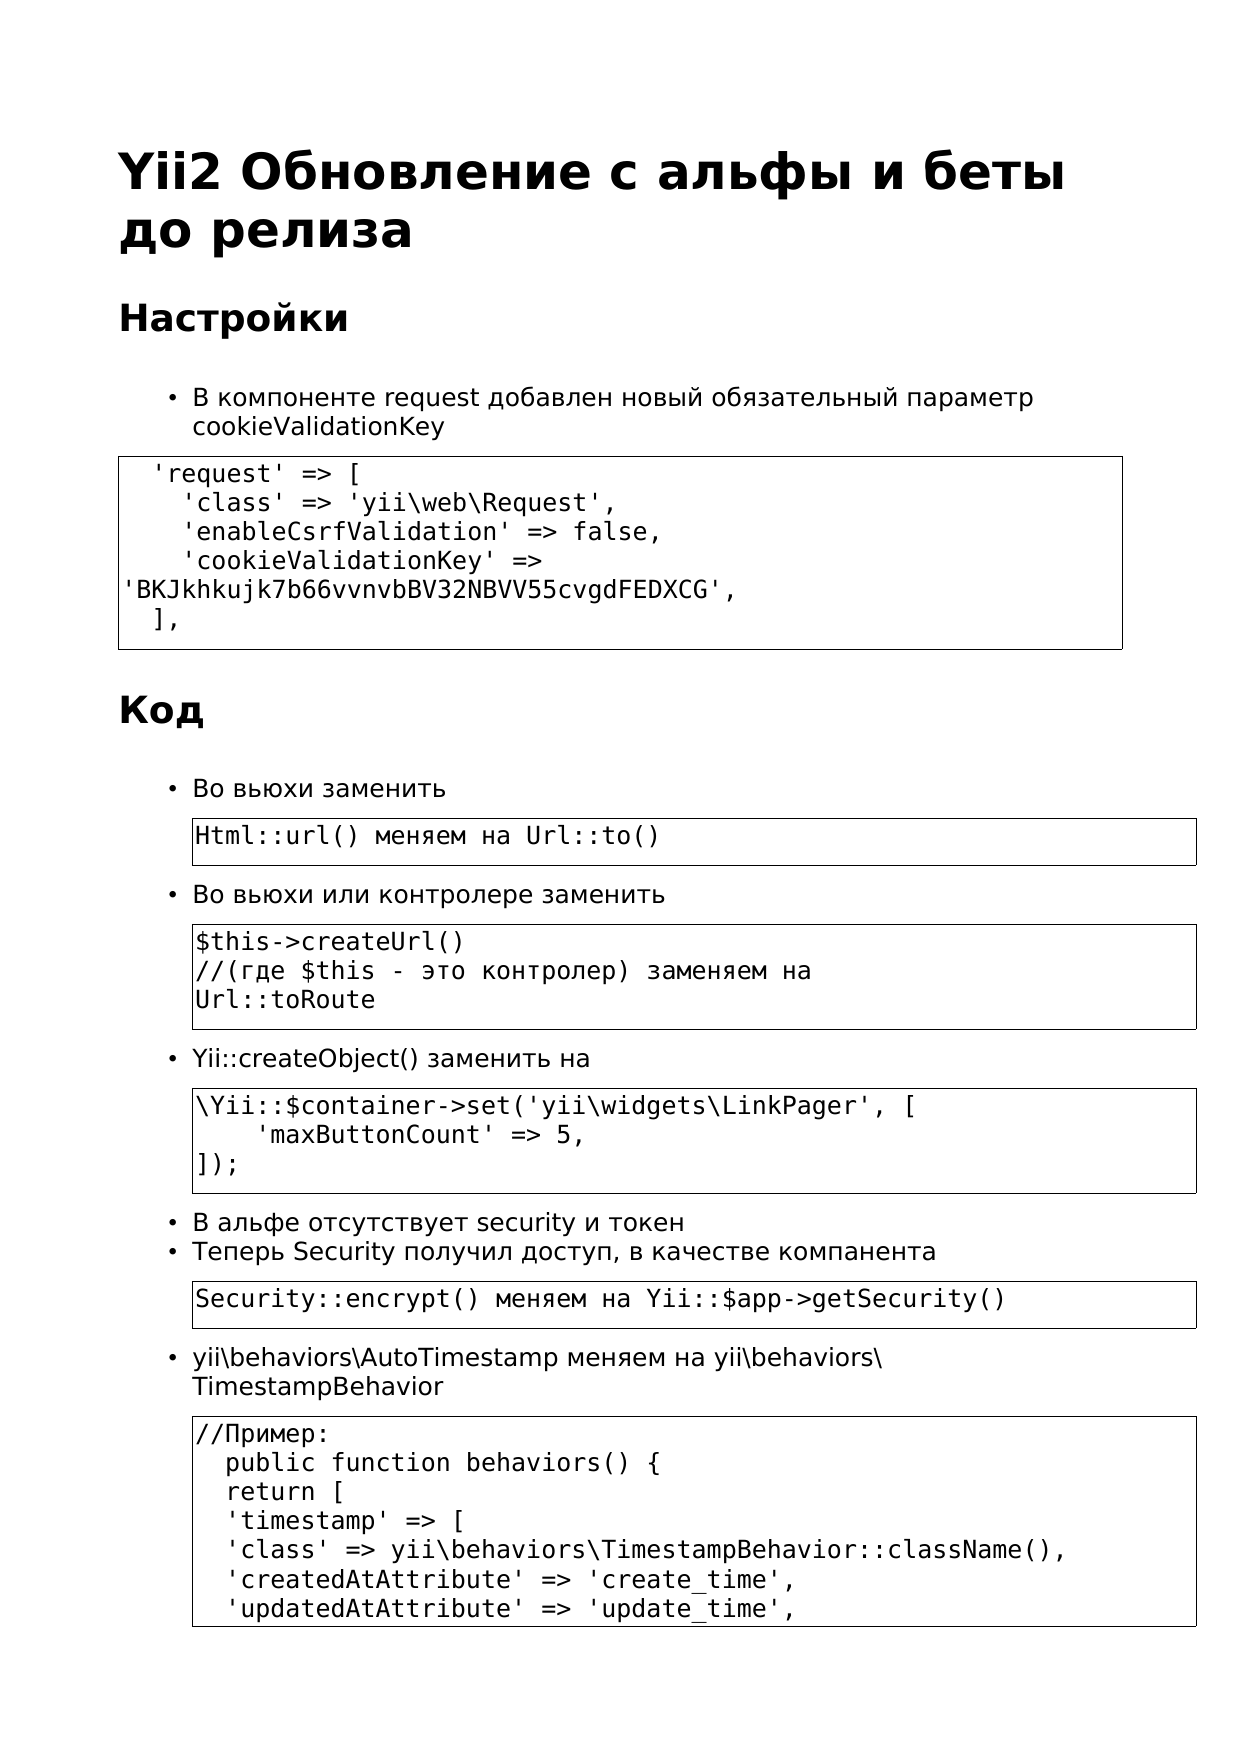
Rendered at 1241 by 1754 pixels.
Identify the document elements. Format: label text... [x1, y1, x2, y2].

list yii\behaviors\AutoTimestamp меняем на yii\behaviors\TimestampBehavior [177, 1343, 1122, 1401]
list В альфе отсутствует security и токен [177, 1208, 1122, 1237]
table_header \Yii::$container->set('yii\widgets\LinkPager', [ 'maxButtonCount' => 5, ]); [193, 1089, 1196, 1193]
table_header Security::encrypt() меняем на Yii::$app->getSecurity() [193, 1282, 1196, 1328]
list В компоненте request добавлен новый обязательный параметр cookieValidationKey [177, 383, 1122, 441]
table_header $this->createUrl() //(где $this - это контролер) заменяем на Url::toRoute [193, 925, 1196, 1029]
list Yii::createObject() заменить на [177, 1044, 1122, 1073]
list Теперь Security получил доступ, в качестве компанента [177, 1237, 1122, 1266]
list Во вьюхи заменить [177, 774, 1122, 803]
subtitle Yii2 Обновление с альфы и беты до релиза [118, 143, 1122, 259]
table_header 'request' => [ 'class' => 'yii\web\Request', 'enableCsrfValidation' => false, 'cookieValidationKey' => 'BKJkhkujk7b66vvnvbBV32NBVV55cvgdFEDXCG', ], [119, 457, 1122, 648]
subtitle Код [118, 688, 1122, 732]
list Во вьюхи или контролере заменить [177, 880, 1122, 909]
subtitle Настройки [118, 297, 1122, 341]
table_header //Пример: public function behaviors() { return [ 'timestamp' => [ 'class' => yii\behaviors\TimestampBehavior::className(), 'createdAtAttribute' => 'create_time', 'updatedAtAttribute' => 'update_time', [193, 1417, 1196, 1626]
table_header Html::url() меняем на Url::to() [193, 819, 1196, 865]
